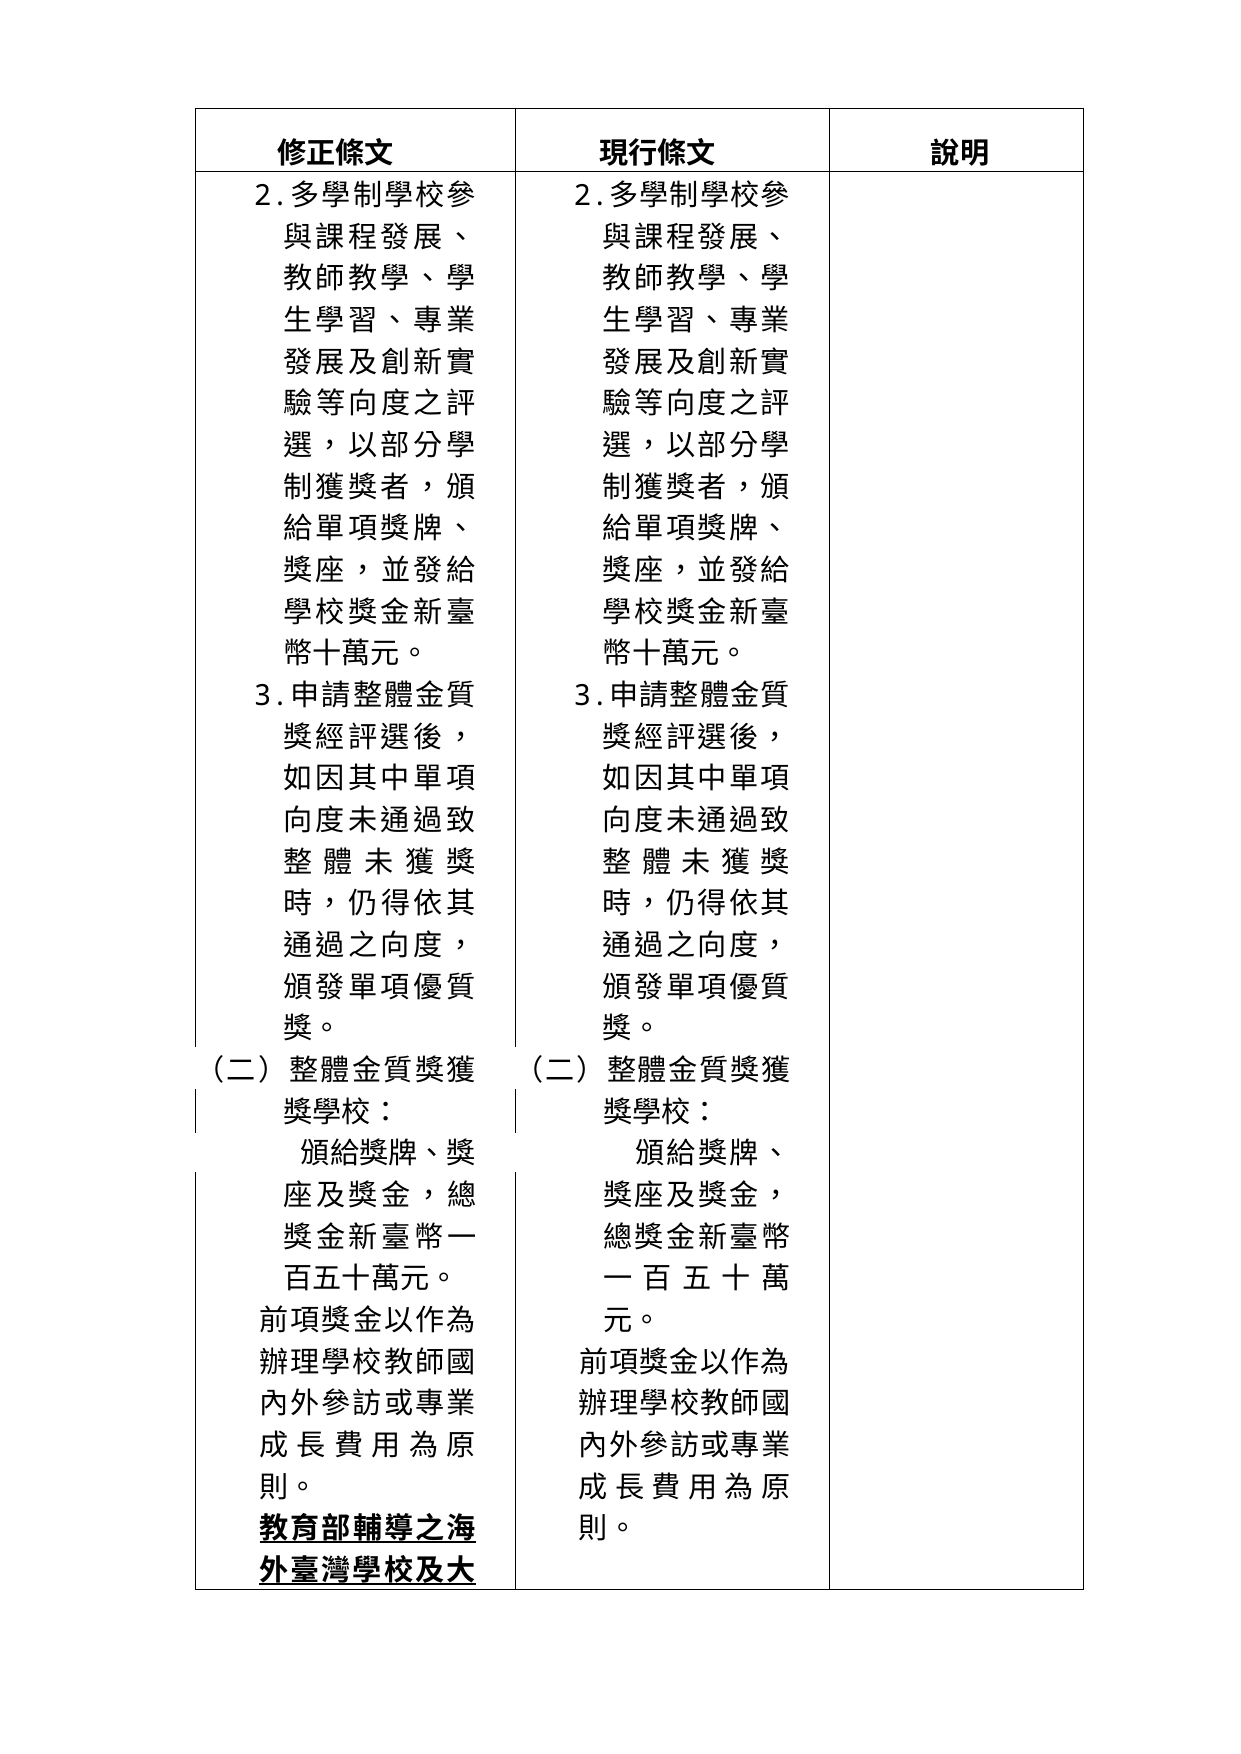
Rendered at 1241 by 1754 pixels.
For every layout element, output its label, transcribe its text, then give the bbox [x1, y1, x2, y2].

table_cell 2.多學制學校參與課程發展、教師教學、學生學習、專業發展及創新實驗等向度之評選，以部分學制獲獎者，頒給單項獎牌、獎座，並發給學校獎金新臺幣十萬元。 3.申請整體金質獎經評選後，如因其中單項向度未通過致整體未獲獎時，仍得依其通過之向度，頒發單項優質獎。 （二）整體金質獎獲獎學校： 頒給獎牌、獎座及獎金，總獎金新臺幣一百五十萬元。 前項獎金以作為辦理學校教師國內外參訪或專業成長費用為原則。 [516, 172, 829, 1589]
table_header 現行條文 [516, 109, 829, 171]
table_header 修正條文 [196, 109, 515, 171]
table_cell 2.多學制學校參與課程發展、教師教學、學生學習、專業發展及創新實驗等向度之評選，以部分學制獲獎者，頒給單項獎牌、獎座，並發給學校獎金新臺幣十萬元。 3.申請整體金質獎經評選後，如因其中單項向度未通過致整體未獲獎時，仍得依其通過之向度，頒發單項優質獎。 （二）整體金質獎獲獎學校： 頒給獎牌、獎座及獎金，總獎金新臺幣一百五十萬元。 前項獎金以作為辦理學校教師國內外參訪或專業成長費用為原則。 教育部輔導之海外臺灣學校及大 [196, 172, 515, 1589]
table_header 說明 [830, 109, 1083, 171]
table_cell [830, 172, 1083, 1589]
